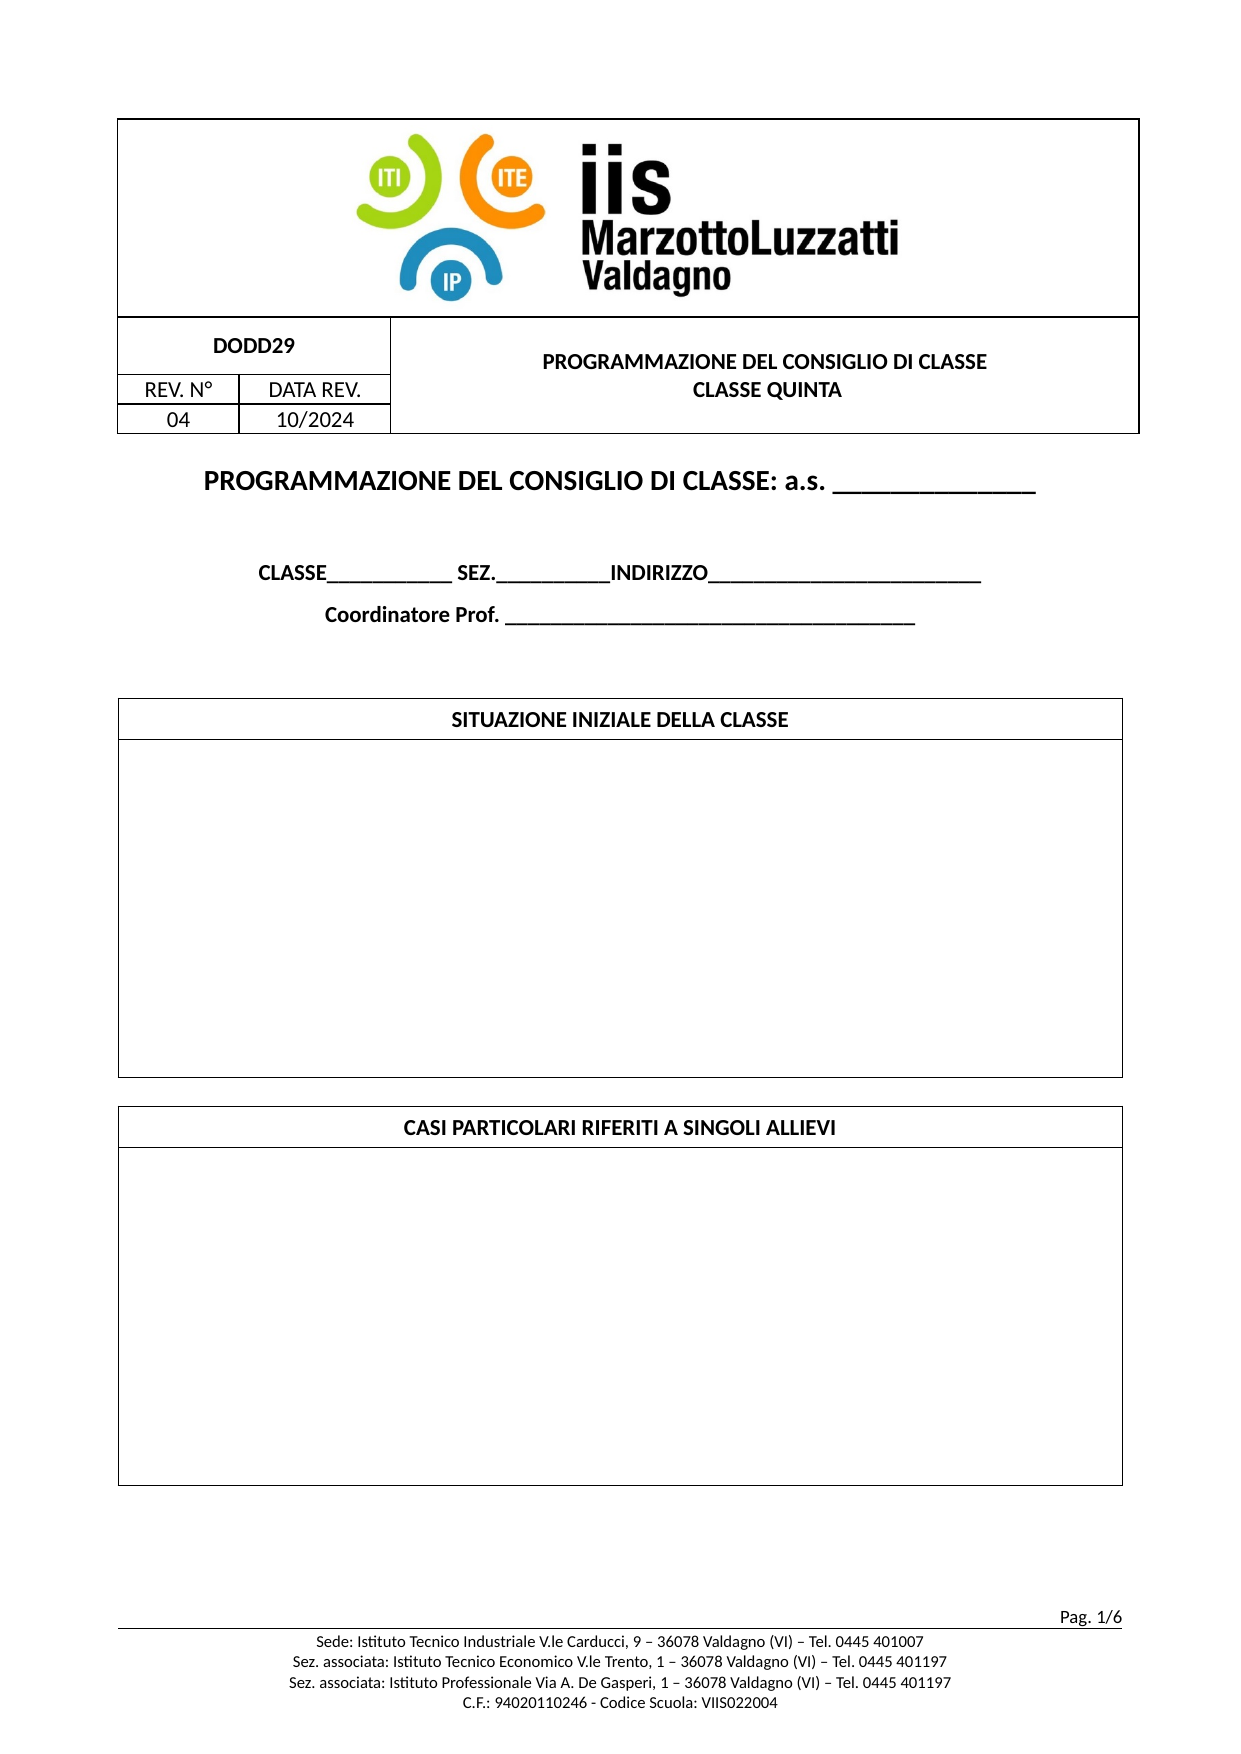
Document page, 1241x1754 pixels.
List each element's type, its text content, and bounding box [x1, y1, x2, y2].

table_header SITUAZIONE INIZIALE DELLA CLASSE [119, 699, 1122, 739]
text PROGRAMMAZIONE DEL CONSIGLIO DI CLASSE: a.s. ______________ [118, 462, 1122, 498]
table_cell PROGRAMMAZIONE DEL CONSIGLIO DI CLASSE CLASSE QUINTA [391, 318, 1138, 433]
table_cell 04 [118, 405, 238, 433]
table_header [118, 120, 1138, 316]
table_cell [119, 1148, 1122, 1484]
picture [350, 125, 906, 311]
table_cell DODD29 [118, 318, 390, 373]
table_cell 10/2024 [240, 405, 390, 433]
table_cell [119, 740, 1122, 1077]
table_cell REV. N° [118, 375, 238, 403]
table_header CASI PARTICOLARI RIFERITI A SINGOLI ALLIEVI [119, 1107, 1122, 1147]
table_cell DATA REV. [240, 375, 390, 403]
text Coordinatore Prof. ____________________________________ [118, 600, 1122, 628]
text CLASSE___________ SEZ.__________INDIRIZZO________________________ [118, 558, 1122, 586]
